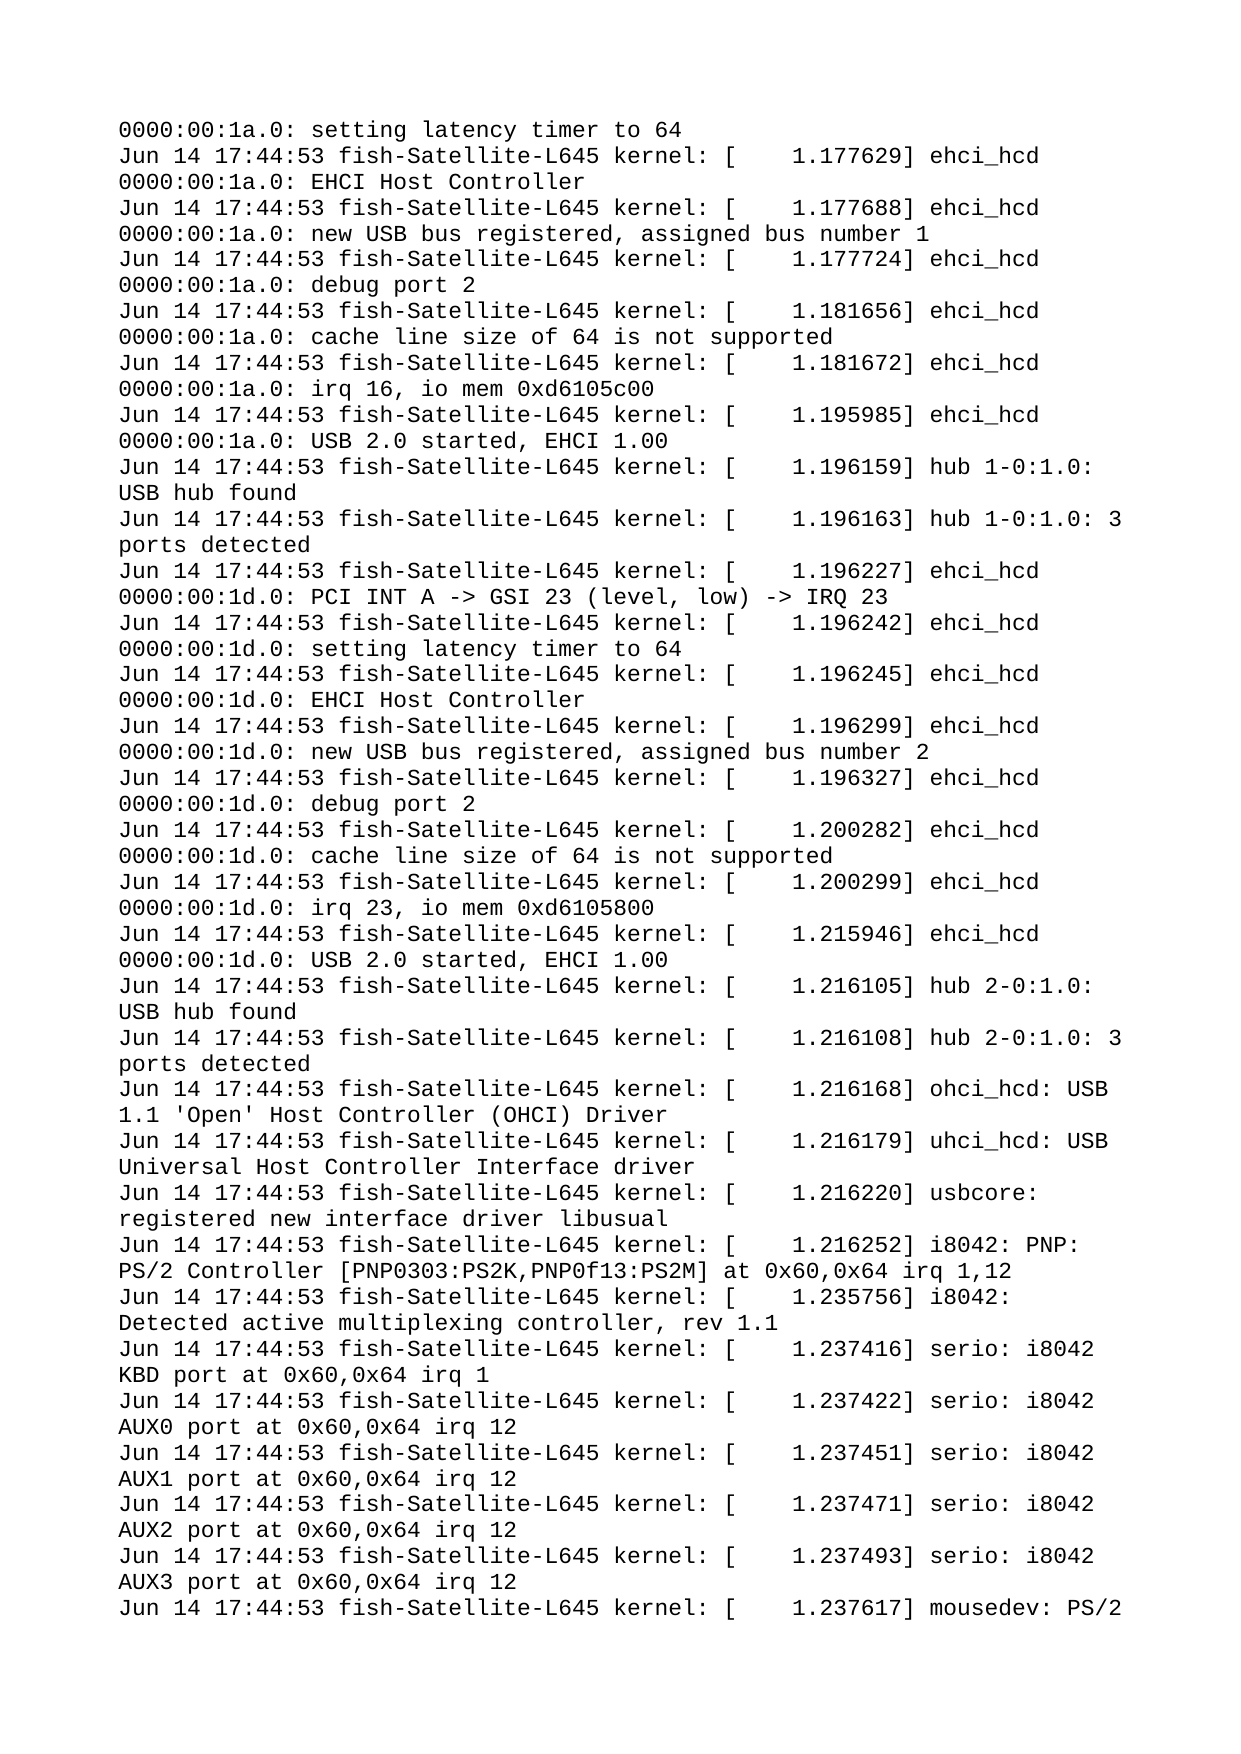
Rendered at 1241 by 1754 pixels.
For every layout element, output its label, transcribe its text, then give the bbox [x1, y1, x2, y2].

text Jun 14 17:44:53 fish-Satellite-L645 kernel: [ 1.177629] ehci_hcd 0000:00:1a.0: EHCI Host Controller [118, 144, 1122, 196]
text Jun 14 17:44:53 fish-Satellite-L645 kernel: [ 1.196227] ehci_hcd 0000:00:1d.0: PCI INT A -> GSI 23 (level, low) -> IRQ 23 [118, 559, 1122, 611]
text Jun 14 17:44:53 fish-Satellite-L645 kernel: [ 1.215946] ehci_hcd 0000:00:1d.0: USB 2.0 started, EHCI 1.00 [118, 922, 1122, 974]
text Jun 14 17:44:53 fish-Satellite-L645 kernel: [ 1.237416] serio: i8042 KBD port at 0x60,0x64 irq 1 [118, 1337, 1122, 1389]
text Jun 14 17:44:53 fish-Satellite-L645 kernel: [ 1.196327] ehci_hcd 0000:00:1d.0: debug port 2 [118, 767, 1122, 818]
text Jun 14 17:44:53 fish-Satellite-L645 kernel: [ 1.196245] ehci_hcd 0000:00:1d.0: EHCI Host Controller [118, 663, 1122, 715]
text 0000:00:1a.0: setting latency timer to 64 [118, 118, 1122, 144]
text Jun 14 17:44:53 fish-Satellite-L645 kernel: [ 1.200299] ehci_hcd 0000:00:1d.0: irq 23, io mem 0xd6105800 [118, 870, 1122, 922]
text Jun 14 17:44:53 fish-Satellite-L645 kernel: [ 1.181656] ehci_hcd 0000:00:1a.0: cache line size of 64 is not supported [118, 300, 1122, 352]
text Jun 14 17:44:53 fish-Satellite-L645 kernel: [ 1.177688] ehci_hcd 0000:00:1a.0: new USB bus registered, assigned bus number 1 [118, 196, 1122, 248]
text Jun 14 17:44:53 fish-Satellite-L645 kernel: [ 1.216220] usbcore: registered new interface driver libusual [118, 1182, 1122, 1233]
text Jun 14 17:44:53 fish-Satellite-L645 kernel: [ 1.216105] hub 2-0:1.0: USB hub found [118, 974, 1122, 1026]
text Jun 14 17:44:53 fish-Satellite-L645 kernel: [ 1.196163] hub 1-0:1.0: 3 ports detected [118, 507, 1122, 559]
text Jun 14 17:44:53 fish-Satellite-L645 kernel: [ 1.237617] mousedev: PS/2 [118, 1597, 1122, 1622]
text Jun 14 17:44:53 fish-Satellite-L645 kernel: [ 1.237493] serio: i8042 AUX3 port at 0x60,0x64 irq 12 [118, 1545, 1122, 1597]
text Jun 14 17:44:53 fish-Satellite-L645 kernel: [ 1.216108] hub 2-0:1.0: 3 ports detected [118, 1026, 1122, 1078]
text Jun 14 17:44:53 fish-Satellite-L645 kernel: [ 1.235756] i8042: Detected active multiplexing controller, rev 1.1 [118, 1285, 1122, 1337]
text Jun 14 17:44:53 fish-Satellite-L645 kernel: [ 1.237471] serio: i8042 AUX2 port at 0x60,0x64 irq 12 [118, 1493, 1122, 1545]
text Jun 14 17:44:53 fish-Satellite-L645 kernel: [ 1.216168] ohci_hcd: USB 1.1 'Open' Host Controller (OHCI) Driver [118, 1078, 1122, 1130]
text Jun 14 17:44:53 fish-Satellite-L645 kernel: [ 1.196299] ehci_hcd 0000:00:1d.0: new USB bus registered, assigned bus number 2 [118, 715, 1122, 767]
text Jun 14 17:44:53 fish-Satellite-L645 kernel: [ 1.237451] serio: i8042 AUX1 port at 0x60,0x64 irq 12 [118, 1441, 1122, 1493]
text Jun 14 17:44:53 fish-Satellite-L645 kernel: [ 1.216252] i8042: PNP: PS/2 Controller [PNP0303:PS2K,PNP0f13:PS2M] at 0x60,0x64 irq 1,12 [118, 1233, 1122, 1285]
text Jun 14 17:44:53 fish-Satellite-L645 kernel: [ 1.200282] ehci_hcd 0000:00:1d.0: cache line size of 64 is not supported [118, 818, 1122, 870]
text Jun 14 17:44:53 fish-Satellite-L645 kernel: [ 1.181672] ehci_hcd 0000:00:1a.0: irq 16, io mem 0xd6105c00 [118, 352, 1122, 403]
text Jun 14 17:44:53 fish-Satellite-L645 kernel: [ 1.196242] ehci_hcd 0000:00:1d.0: setting latency timer to 64 [118, 611, 1122, 663]
text Jun 14 17:44:53 fish-Satellite-L645 kernel: [ 1.237422] serio: i8042 AUX0 port at 0x60,0x64 irq 12 [118, 1389, 1122, 1441]
text Jun 14 17:44:53 fish-Satellite-L645 kernel: [ 1.195985] ehci_hcd 0000:00:1a.0: USB 2.0 started, EHCI 1.00 [118, 403, 1122, 455]
text Jun 14 17:44:53 fish-Satellite-L645 kernel: [ 1.216179] uhci_hcd: USB Universal Host Controller Interface driver [118, 1130, 1122, 1182]
text Jun 14 17:44:53 fish-Satellite-L645 kernel: [ 1.196159] hub 1-0:1.0: USB hub found [118, 455, 1122, 507]
text Jun 14 17:44:53 fish-Satellite-L645 kernel: [ 1.177724] ehci_hcd 0000:00:1a.0: debug port 2 [118, 248, 1122, 300]
